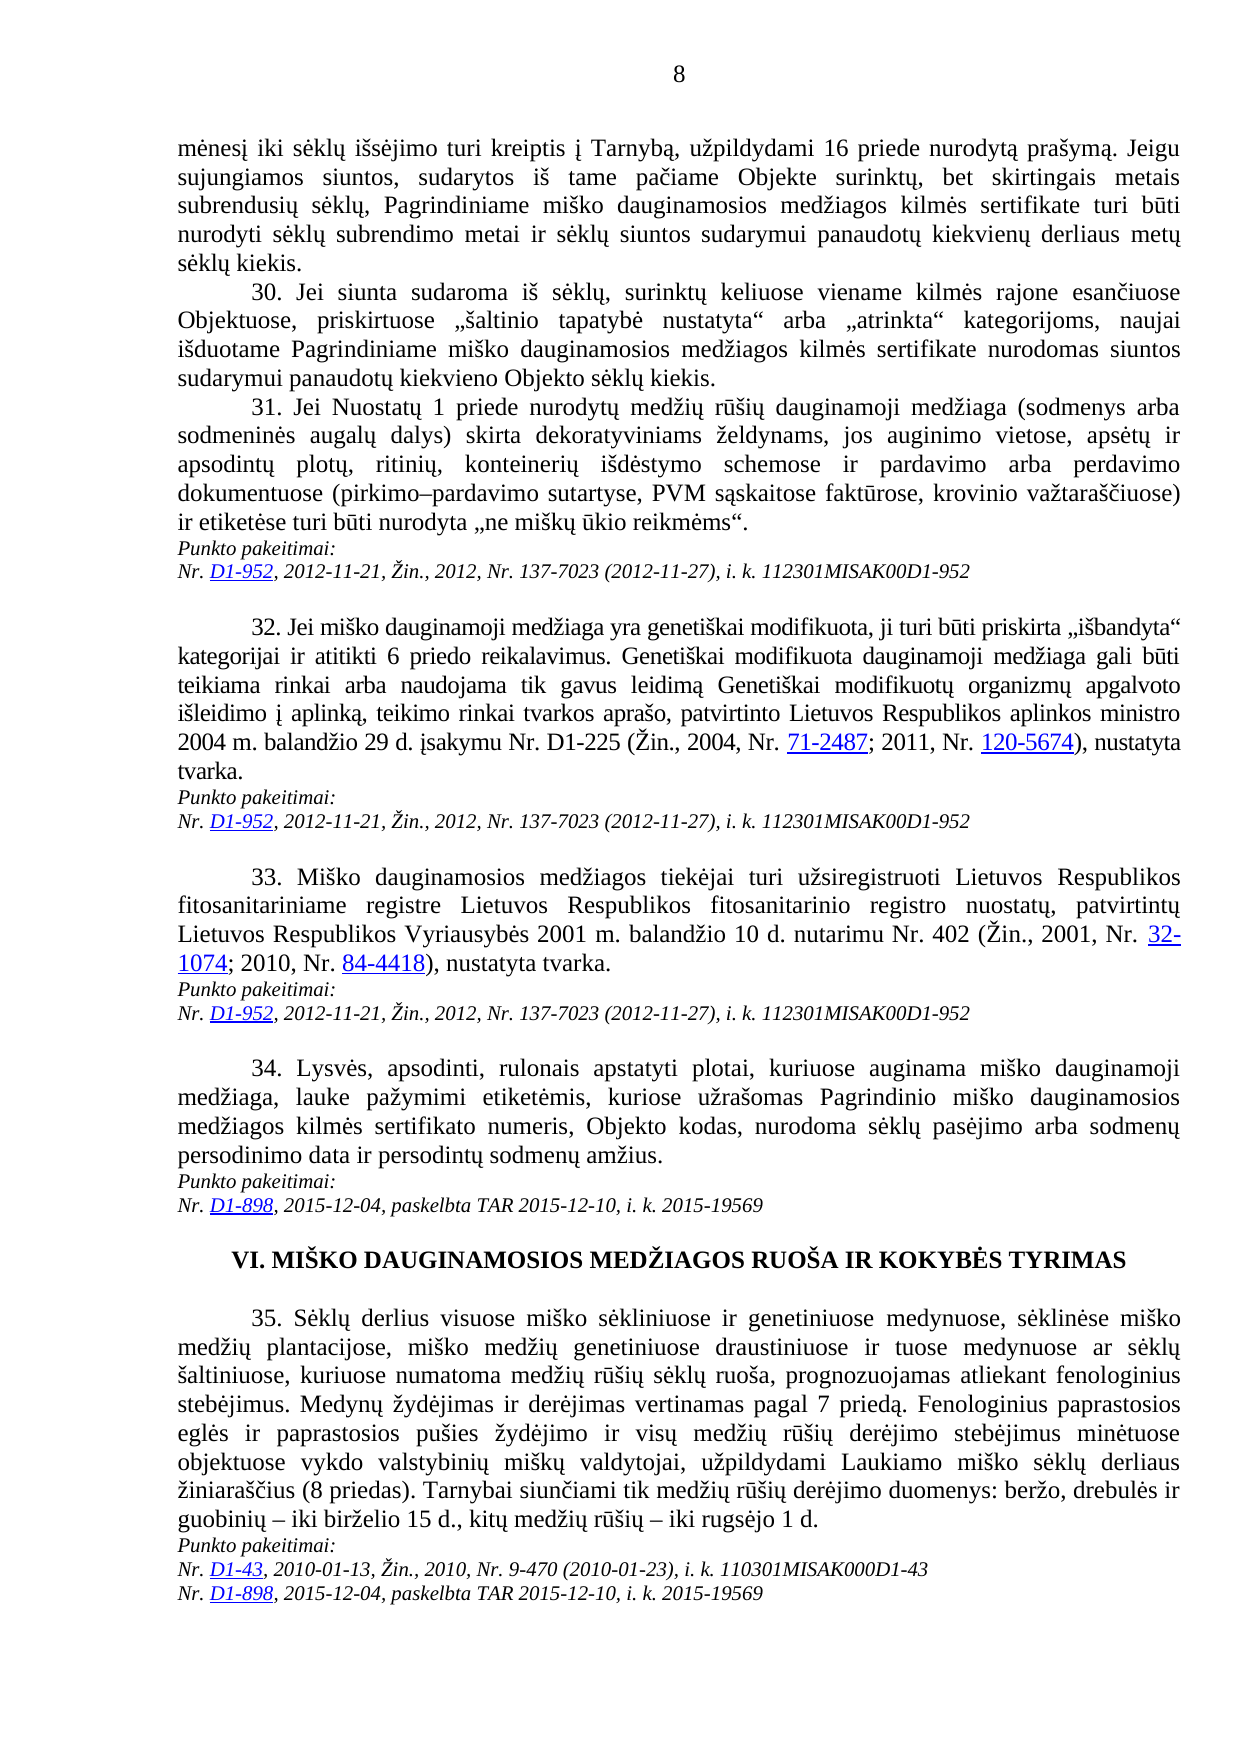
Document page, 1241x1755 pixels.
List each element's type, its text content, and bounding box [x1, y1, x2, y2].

text Punkto pakeitimai: [177, 535, 1181, 559]
text 33. Miško dauginamosios medžiagos tiekėjai turi užsiregistruoti Lietuvos Respublikos fitosanitariniame registre Lietuvos Respublikos fitosanitarinio registro nuostatų, patvirtintų Lietuvos Respublikos Vyriausybės 2001 m. balandžio 10 d. nutarimu Nr. 402 (Žin., 2001, Nr. 32-1074; 2010, Nr. 84-4418), nustatyta tvarka. [177, 862, 1181, 977]
text Punkto pakeitimai: [177, 977, 1181, 1001]
text 30. Jei siunta sudaroma iš sėklų, surinktų keliuose viename kilmės rajone esančiuose Objektuose, priskirtuose „šaltinio tapatybė nustatyta“ arba „atrinkta“ kategorijoms, naujai išduotame Pagrindiniame miško dauginamosios medžiagos kilmės sertifikate nurodomas siuntos sudarymui panaudotų kiekvieno Objekto sėklų kiekis. [177, 277, 1181, 392]
text Nr. D1-952, 2012-11-21, Žin., 2012, Nr. 137-7023 (2012-11-27), i. k. 112301MISAK00D1-952 [177, 809, 1181, 833]
text Nr. D1-898, 2015-12-04, paskelbta TAR 2015-12-10, i. k. 2015-19569 [177, 1193, 1181, 1217]
text 35. Sėklų derlius visuose miško sėkliniuose ir genetiniuose medynuose, sėklinėse miško medžių plantacijose, miško medžių genetiniuose draustiniuose ir tuose medynuose ar sėklų šaltiniuose, kuriuose numatoma medžių rūšių sėklų ruoša, prognozuojamas atliekant fenologinius stebėjimus. Medynų žydėjimas ir derėjimas vertinamas pagal 7 priedą. Fenologinius paprastosios eglės ir paprastosios pušies žydėjimo ir visų medžių rūšių derėjimo stebėjimus minėtuose objektuose vykdo valstybinių miškų valdytojai, užpildydami Laukiamo miško sėklų derliaus žiniaraščius (8 priedas). Tarnybai siunčiami tik medžių rūšių derėjimo duomenys: beržo, drebulės ir guobinių – iki birželio 15 d., kitų medžių rūšių – iki rugsėjo 1 d. [177, 1303, 1181, 1533]
text Punkto pakeitimai: [177, 1533, 1181, 1557]
text 34. Lysvės, apsodinti, rulonais apstatyti plotai, kuriuose auginama miško dauginamoji medžiaga, lauke pažymimi etiketėmis, kuriose užrašomas Pagrindinio miško dauginamosios medžiagos kilmės sertifikato numeris, Objekto kodas, nurodoma sėklų pasėjimo arba sodmenų persodinimo data ir persodintų sodmenų amžius. [177, 1053, 1181, 1168]
text VI. MIŠKO DAUGINAMOSIOS MEDŽIAGOS RUOŠA IR KOKYBĖS TYRIMAS [177, 1245, 1181, 1274]
text Nr. D1-952, 2012-11-21, Žin., 2012, Nr. 137-7023 (2012-11-27), i. k. 112301MISAK00D1-952 [177, 1001, 1181, 1025]
text mėnesį iki sėklų išsėjimo turi kreiptis į Tarnybą, užpildydami 16 priede nurodytą prašymą. Jeigu sujungiamos siuntos, sudarytos iš tame pačiame Objekte surinktų, bet skirtingais metais subrendusių sėklų, Pagrindiniame miško dauginamosios medžiagos kilmės sertifikate turi būti nurodyti sėklų subrendimo metai ir sėklų siuntos sudarymui panaudotų kiekvienų derliaus metų sėklų kiekis. [177, 133, 1181, 277]
text Nr. D1-898, 2015-12-04, paskelbta TAR 2015-12-10, i. k. 2015-19569 [177, 1581, 1181, 1605]
text 31. Jei Nuostatų 1 priede nurodytų medžių rūšių dauginamoji medžiaga (sodmenys arba sodmeninės augalų dalys) skirta dekoratyviniams želdynams, jos auginimo vietose, apsėtų ir apsodintų plotų, ritinių, konteinerių išdėstymo schemose ir pardavimo arba perdavimo dokumentuose (pirkimo–pardavimo sutartyse, PVM sąskaitose faktūrose, krovinio važtaraščiuose) ir etiketėse turi būti nurodyta „ne miškų ūkio reikmėms“. [177, 392, 1181, 535]
text Nr. D1-43, 2010-01-13, Žin., 2010, Nr. 9-470 (2010-01-23), i. k. 110301MISAK000D1-43 [177, 1557, 1181, 1581]
text Punkto pakeitimai: [177, 1168, 1181, 1193]
text Nr. D1-952, 2012-11-21, Žin., 2012, Nr. 137-7023 (2012-11-27), i. k. 112301MISAK00D1-952 [177, 559, 1181, 583]
text 32. Jei miško dauginamoji medžiaga yra genetiškai modifikuota, ji turi būti priskirta „išbandyta“ kategorijai ir atitikti 6 priedo reikalavimus. Genetiškai modifikuota dauginamoji medžiaga gali būti teikiama rinkai arba naudojama tik gavus leidimą Genetiškai modifikuotų organizmų apgalvoto išleidimo į aplinką, teikimo rinkai tvarkos aprašo, patvirtinto Lietuvos Respublikos aplinkos ministro 2004 m. balandžio 29 d. įsakymu Nr. D1-225 (Žin., 2004, Nr. 71-2487; 2011, Nr. 120-5674), nustatyta tvarka. [177, 612, 1181, 785]
text Punkto pakeitimai: [177, 785, 1181, 809]
